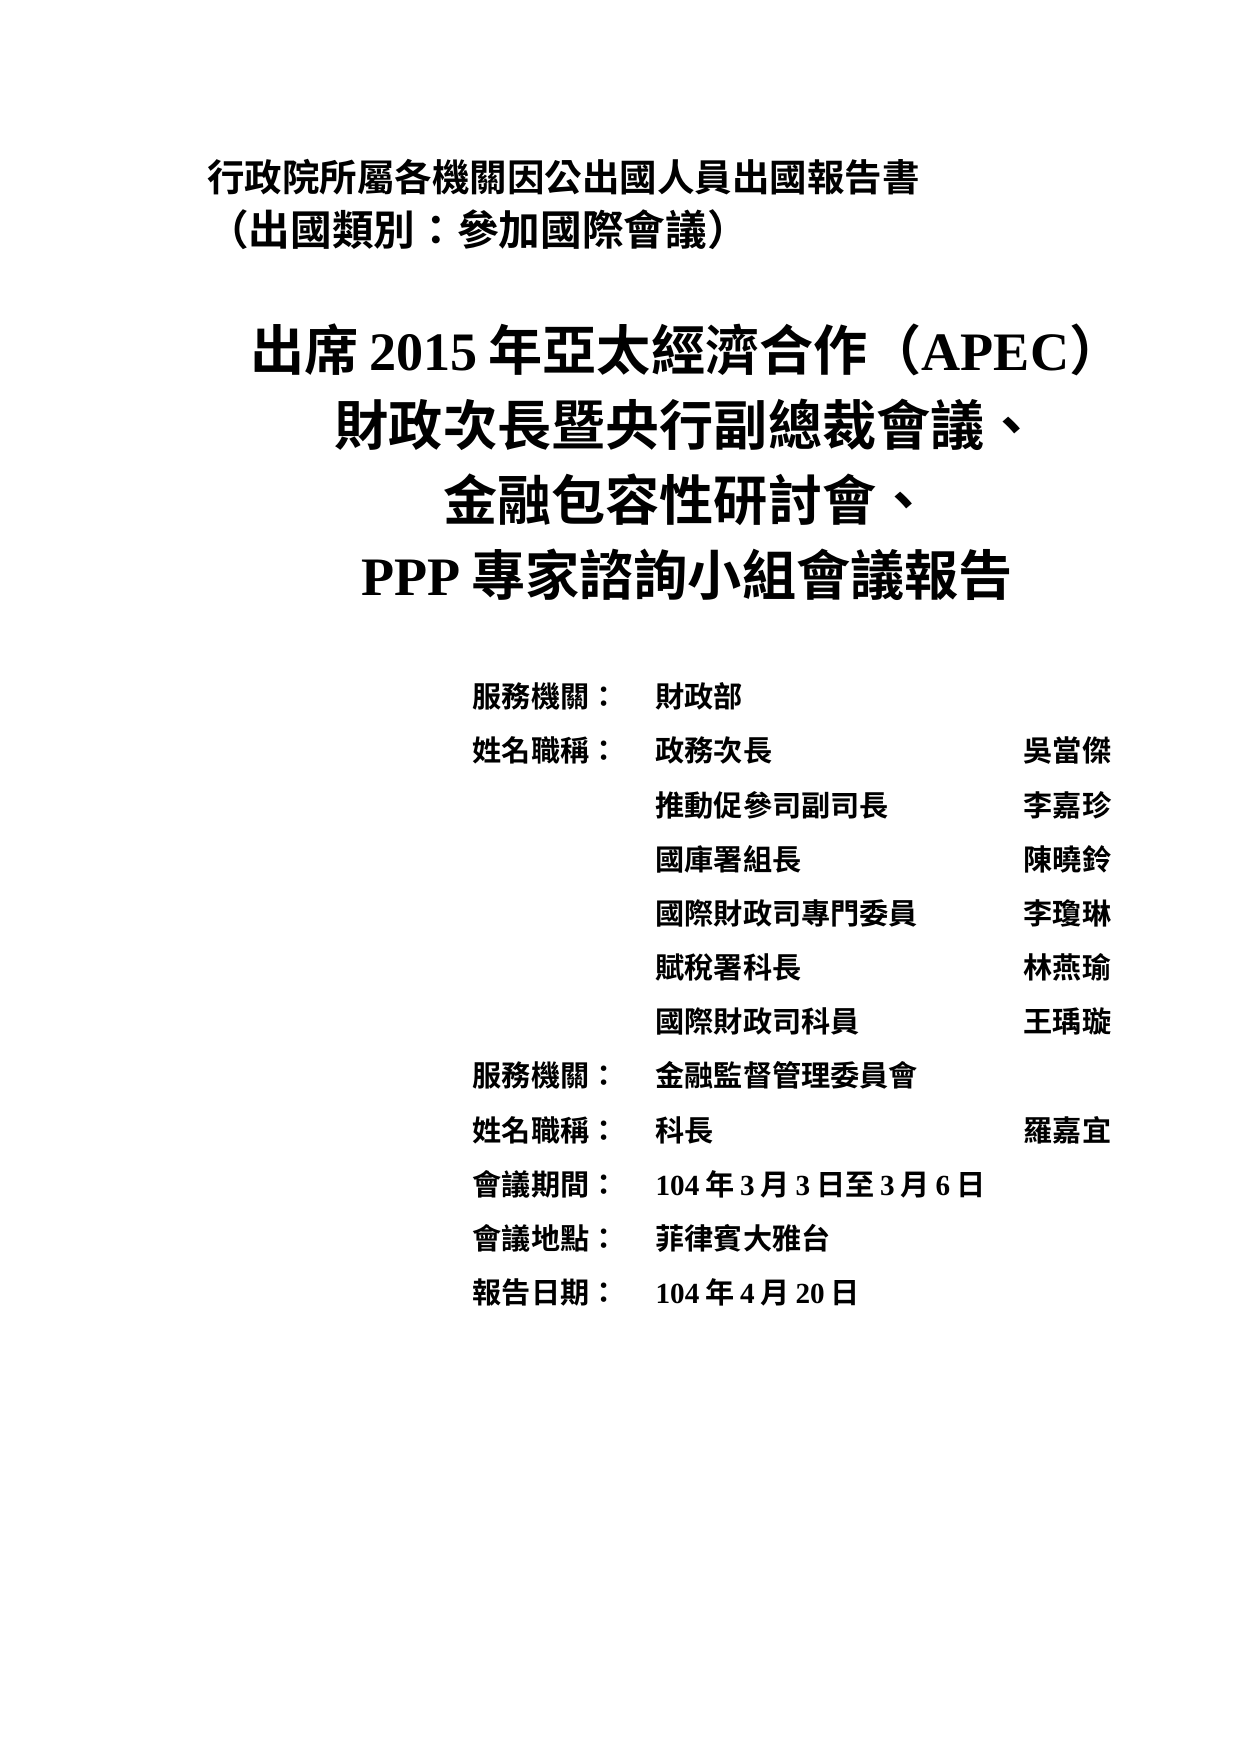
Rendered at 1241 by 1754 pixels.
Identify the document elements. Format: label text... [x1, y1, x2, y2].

table_cell [954, 1044, 1122, 1098]
table_cell [954, 1260, 1122, 1314]
table_cell 王瑀璇 [954, 989, 1122, 1043]
text 出席2015年亞太經濟合作（APEC） [207, 310, 1167, 385]
table_cell 科長 [644, 1098, 954, 1152]
table_cell 吳當傑 [954, 719, 1122, 773]
table_cell 林燕瑜 [954, 935, 1122, 989]
table_cell 金融監督管理委員會 [644, 1044, 954, 1098]
table_cell 姓名職稱： [461, 1098, 644, 1152]
table_cell 104年3月3日至3月6日 [644, 1152, 1122, 1206]
table_cell 李嘉珍 [954, 773, 1122, 827]
table_cell 國庫署組長 [644, 827, 954, 881]
table_cell 推動促參司副司長 [644, 773, 954, 827]
table_cell 報告日期： [461, 1260, 644, 1314]
table_cell 國際財政司專門委員 [644, 881, 954, 935]
table_header 財政部 [644, 664, 954, 718]
table_cell [461, 773, 644, 827]
table_cell 104年4月20日 [644, 1260, 954, 1314]
text 金融包容性研討會、 [207, 460, 1167, 535]
table_cell 李瓊琳 [954, 881, 1122, 935]
table_header 服務機關： [461, 664, 644, 718]
table_cell [461, 881, 644, 935]
table_cell 會議期間： [461, 1152, 644, 1206]
table_cell 政務次長 [644, 719, 954, 773]
table_cell 服務機關： [461, 1044, 644, 1098]
table_cell 羅嘉宜 [954, 1098, 1122, 1152]
table_cell [461, 935, 644, 989]
table_cell 姓名職稱： [461, 719, 644, 773]
text PPP專家諮詢小組會議報告 [207, 535, 1167, 610]
table_cell 陳曉鈴 [954, 827, 1122, 881]
table_cell 國際財政司科員 [644, 989, 954, 1043]
table_cell 賦稅署科長 [644, 935, 954, 989]
table_header [954, 664, 1122, 718]
table_cell [954, 1206, 1122, 1260]
table_cell [461, 827, 644, 881]
text 財政次長暨央行副總裁會議、 [207, 385, 1167, 460]
table_cell [461, 989, 644, 1043]
text 行政院所屬各機關因公出國人員出國報告書 [207, 148, 1122, 202]
table_cell 會議地點： [461, 1206, 644, 1260]
text （出國類別：參加國際會議） [207, 202, 1122, 256]
table_cell 菲律賓大雅台 [644, 1206, 954, 1260]
